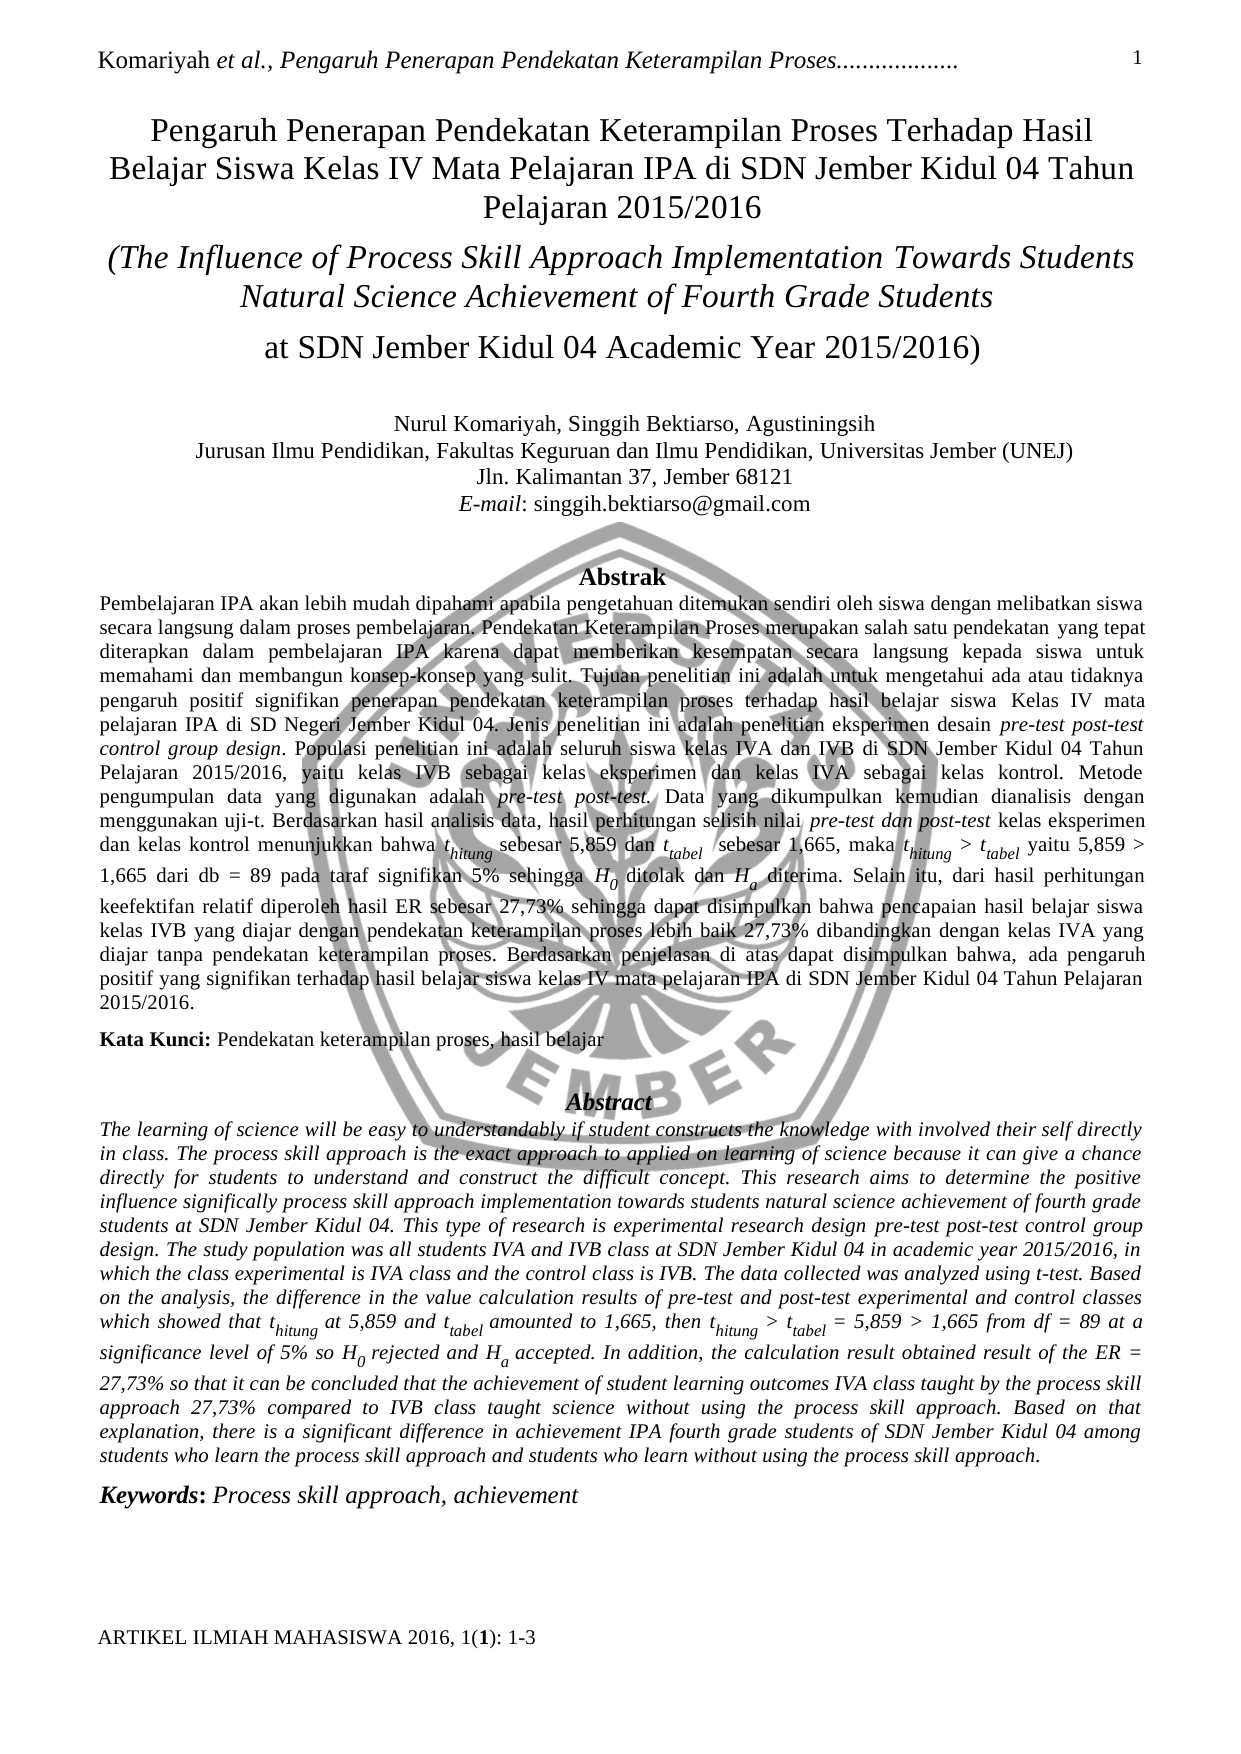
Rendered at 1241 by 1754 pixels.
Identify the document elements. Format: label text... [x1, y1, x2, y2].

picture [229, 516, 1011, 562]
text Pembelajaran IPA akan lebih mudah dipahami apabila pengetahuan ditemukan sendiri oleh siswa dengan melibatkan siswa secara langsung dalam proses pembelajaran. Pendekatan Keterampilan Proses merupakan salah satu pendekatan yang tepat diterapkan dalam pembelajaran IPA karena dapat memberikan kesempatan secara langsung kepada siswa untuk memahami dan membangun konsep-konsep yang sulit. Tujuan penelitian ini adalah untuk mengetahui ada atau tidaknya pengaruh positif signifikan penerapan pendekatan keterampilan proses terhadap hasil belajar siswa Kelas IV mata pelajaran IPA di SD Negeri Jember Kidul 04. Jenis penelitian ini adalah penelitian eksperimen desain pre-test post-test control group design. Populasi penelitian ini adalah seluruh siswa kelas IVA dan IVB di SDN Jember Kidul 04 Tahun Pelajaran 2015/2016, yaitu kelas IVB sebagai kelas eksperimen dan kelas IVA sebagai kelas kontrol. Metode pengumpulan data yang digunakan adalah pre-test post-test. Data yang dikumpulkan kemudian dianalisis dengan menggunakan uji-t. Berdasarkan hasil analisis data, hasil perhitungan selisih nilai pre-test dan post-test kelas eksperimen dan kelas kontrol menunjukkan bahwa thitung sebesar 5,859 dan ttabel sebesar 1,665, maka thitung > ttabel yaitu 5,859 > 1,665 dari db = 89 pada taraf signifikan 5% sehingga H0 ditolak dan Ha diterima. Selain itu, dari hasil perhitungan keefektifan relatif diperoleh hasil ER sebesar 27,73% sehingga dapat disimpulkan bahwa pencapaian hasil belajar siswa kelas IVB yang diajar dengan pendekatan keterampilan proses lebih baik 27,73% dibandingkan dengan kelas IVA yang diajar tanpa pendekatan keterampilan proses. Berdasarkan penjelasan di atas dapat disimpulkan bahwa, ada pengaruh positif yang signifikan terhadap hasil belajar siswa kelas IV mata pelajaran IPA di SDN Jember Kidul 04 Tahun Pelajaran 2015/2016. [99, 591, 1146, 1014]
text Nurul Komariyah, Singgih Bektiarso, Agustiningsih [148, 410, 1122, 436]
text Kata Kunci: Pendekatan keterampilan proses, hasil belajar [99, 1027, 1146, 1051]
picture [229, 1051, 1011, 1087]
text at SDN Jember Kidul 04 Academic Year 2015/2016) [101, 327, 1144, 365]
text Abstrak [99, 562, 1146, 591]
text The learning of science will be easy to understandably if student constructs the knowledge with involved their self directly in class. The process skill approach is the exact approach to applied on learning of science because it can give a chance directly for students to understand and construct the difficult concept. This research aims to determine the positive influence significally process skill approach implementation towards students natural science achievement of fourth grade students at SDN Jember Kidul 04. This type of research is experimental research design pre-test post-test control group design. The study population was all students IVA and IVB class at SDN Jember Kidul 04 in academic year 2015/2016, in which the class experimental is IVA class and the control class is IVB. The data collected was analyzed using t-test. Based on the analysis, the difference in the value calculation results of pre-test and post-test experimental and control classes which showed that thitung at 5,859 and ttabel amounted to 1,665, then thitung > ttabel = 5,859 > 1,665 from df = 89 at a significance level of 5% so H0 rejected and Ha accepted. In addition, the calculation result obtained result of the ER = 27,73% so that it can be concluded that the achievement of student learning outcomes IVA class taught by the process skill approach 27,73% compared to IVB class taught science without using the process skill approach. Based on that explanation, there is a significant difference in achievement IPA fourth grade students of SDN Jember Kidul 04 among students who learn the process skill approach and students who learn without using the process skill approach. [99, 1116, 1146, 1467]
text Pengaruh Penerapan Pendekatan Keterampilan Proses Terhadap Hasil Belajar Siswa Kelas IV Mata Pelajaran IPA di SDN Jember Kidul 04 Tahun Pelajaran 2015/2016 [101, 110, 1144, 225]
picture [229, 1014, 1011, 1027]
text Keywords: Process skill approach, achievement [99, 1480, 1146, 1509]
text Jurusan Ilmu Pendidikan, Fakultas Keguruan dan Ilmu Pendidikan, Universitas Jember (UNEJ) Jln. Kalimantan 37, Jember 68121 E-mail: singgih.bektiarso@gmail.com [148, 436, 1122, 516]
text (The Influence of Process Skill Approach Implementation Towards Students Natural Science Achievement of Fourth Grade Students [101, 237, 1144, 314]
text Abstract [99, 1087, 1121, 1116]
